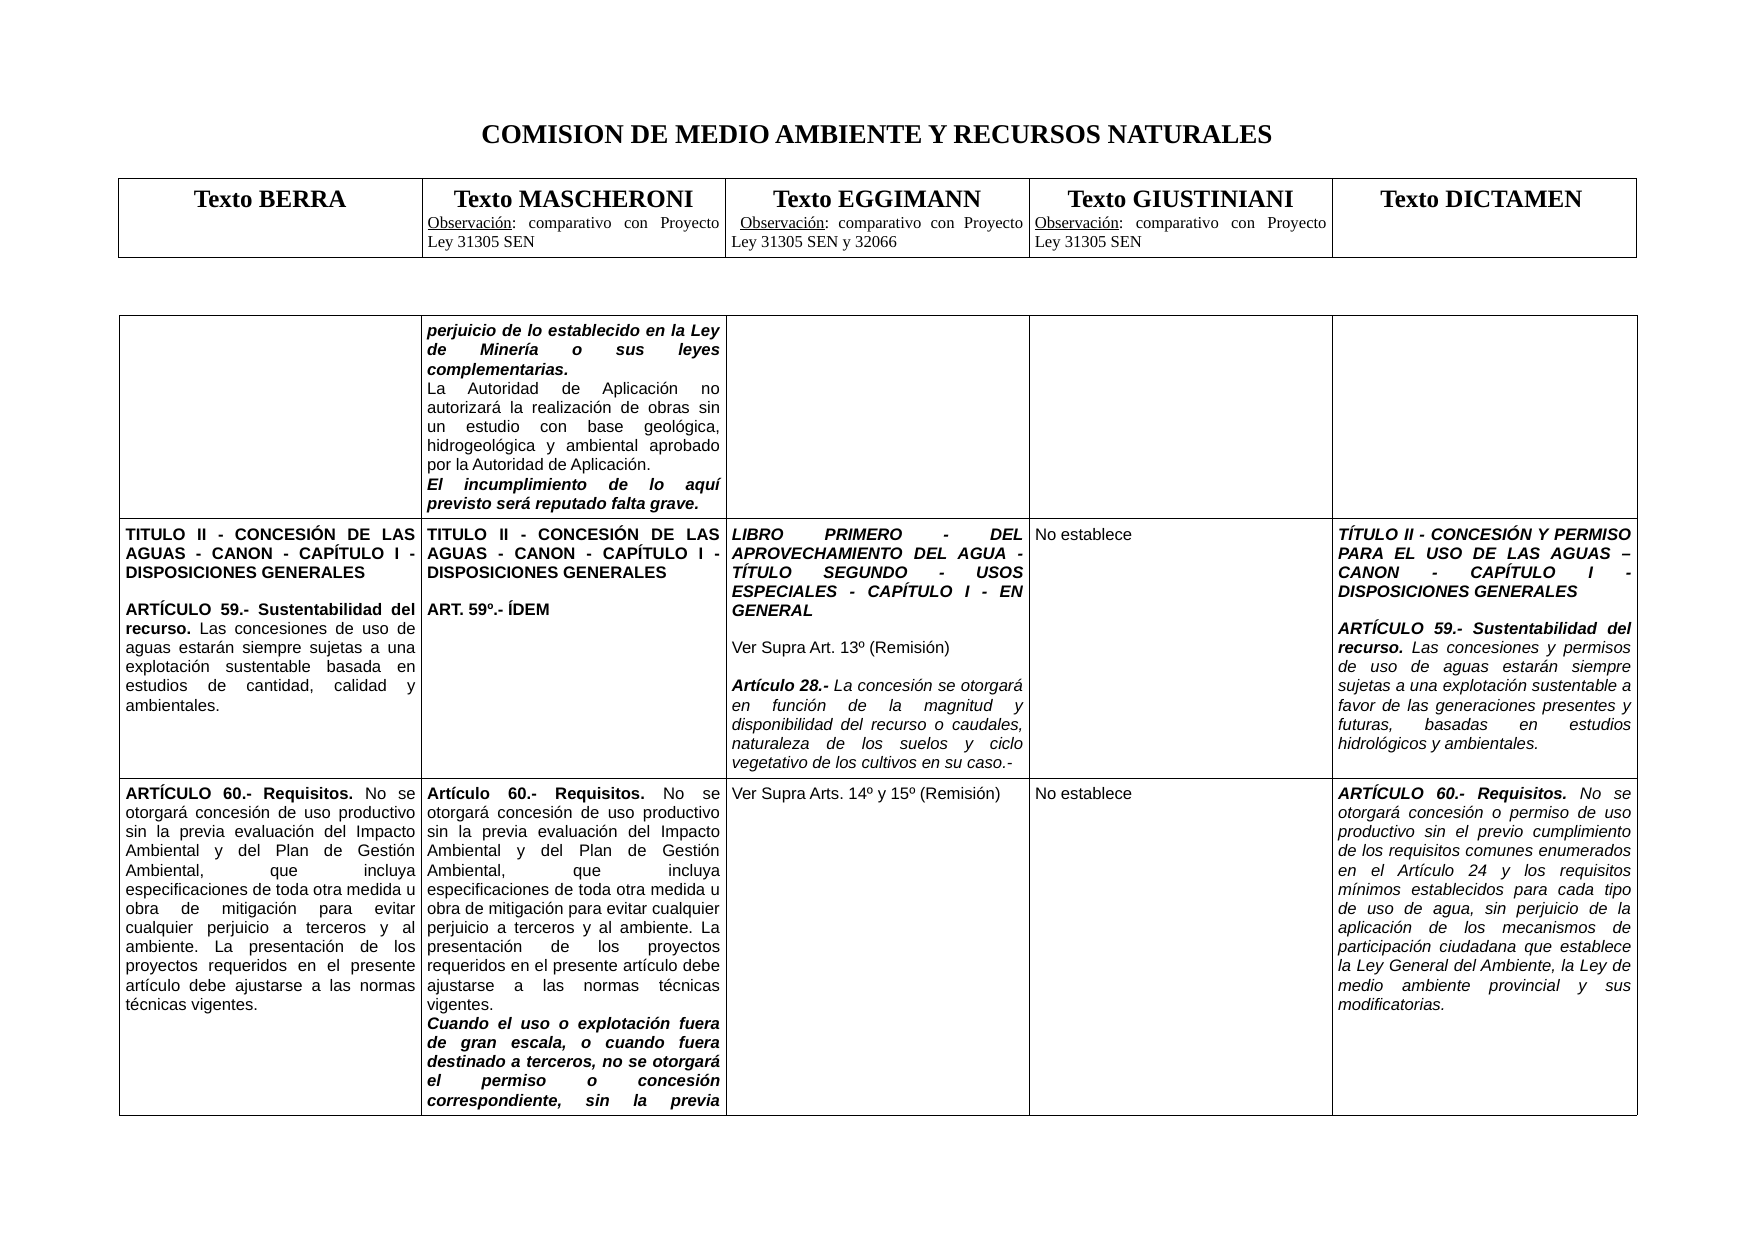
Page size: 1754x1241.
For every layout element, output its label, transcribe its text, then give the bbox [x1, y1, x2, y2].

table_cell No establece [1030, 519, 1332, 778]
table_cell Artículo 60.- Requisitos. No se otorgará concesión de uso productivo sin la previa evaluación del Impacto Ambiental y del Plan de Gestión Ambiental, que incluya especificaciones de toda otra medida u obra de mitigación para evitar cualquier perjuicio a terceros y al ambiente. La presentación de los proyectos requeridos en el presente artículo debe ajustarse a las normas técnicas vigentes. Cuando el uso o explotación fuera de gran escala, o cuando fuera destinado a terceros, no se otorgará el permiso o concesión correspondiente, sin la previa [422, 779, 726, 1115]
table_cell [120, 316, 421, 518]
table_cell LIBRO PRIMERO - DEL APROVECHAMIENTO DEL AGUA - Título Segundo - Usos especiales - Capítulo I - En general Ver Supra Art. 13º (Remisión) Artículo 28.- La concesión se otorgará en función de la magnitud y disponibilidad del recurso o caudales, naturaleza de los suelos y ciclo vegetativo de los cultivos en su caso.- [727, 519, 1029, 778]
table_cell ARTÍCULO 60.- Requisitos. No se otorgará concesión de uso productivo sin la previa evaluación del Impacto Ambiental y del Plan de Gestión Ambiental, que incluya especiﬁcaciones de toda otra medida u obra de mitigación para evitar cualquier perjuicio a terceros y al ambiente. La presentación de los proyectos requeridos en el presente artículo debe ajustarse a las normas técnicas vigentes. [120, 779, 421, 1115]
table_cell Ver Supra Arts. 14º y 15º (Remisión) [727, 779, 1029, 1115]
table_cell TITULO II - CONCESIÓN DE LAS AGUAS - CANON - CAPÍTULO I - DISPOSICIONES GENERALES Art. 59º.- ÍDEM [422, 519, 726, 778]
table_cell TÍTULO II - CONCESIÓN Y PERMISO PARA EL USO DE LAS AGUAS – CANON - CAPÍTULO I - DISPOSICIONES GENERALES ARTÍCULO 59.- Sustentabilidad del recurso. Las concesiones y permisos de uso de aguas estarán siempre sujetas a una explotación sustentable a favor de las generaciones presentes y futuras, basadas en estudios hidrológicos y ambientales. [1333, 519, 1637, 778]
table_cell [1333, 316, 1637, 518]
table_cell perjuicio de lo establecido en la Ley de Minería o sus leyes complementarias. La Autoridad de Aplicación no autorizará la realización de obras sin un estudio con base geológica, hidrogeológica y ambiental aprobado por la Autoridad de Aplicación. El incumplimiento de lo aquí previsto será reputado falta grave. [422, 316, 726, 518]
table_cell No establece [1030, 779, 1332, 1115]
table_cell [1030, 316, 1332, 518]
table_cell TITULO II - CONCESIÓN DE LAS AGUAS - CANON - CAPÍTULO I - DISPOSICIONES GENERALES ARTÍCULO 59.- Sustentabilidad del recurso. Las concesiones de uso de aguas estarán siempre sujetas a una explotación sustentable basada en estudios de cantidad, calidad y ambientales. [120, 519, 421, 778]
table_cell ARTÍCULO 60.- Requisitos. No se otorgará concesión o permiso de uso productivo sin el previo cumplimiento de los requisitos comunes enumerados en el Artículo 24 y los requisitos mínimos establecidos para cada tipo de uso de agua, sin perjuicio de la aplicación de los mecanismos de participación ciudadana que establece la Ley General del Ambiente, la Ley de medio ambiente provincial y sus modificatorias. [1333, 779, 1637, 1115]
table_cell [727, 316, 1029, 518]
